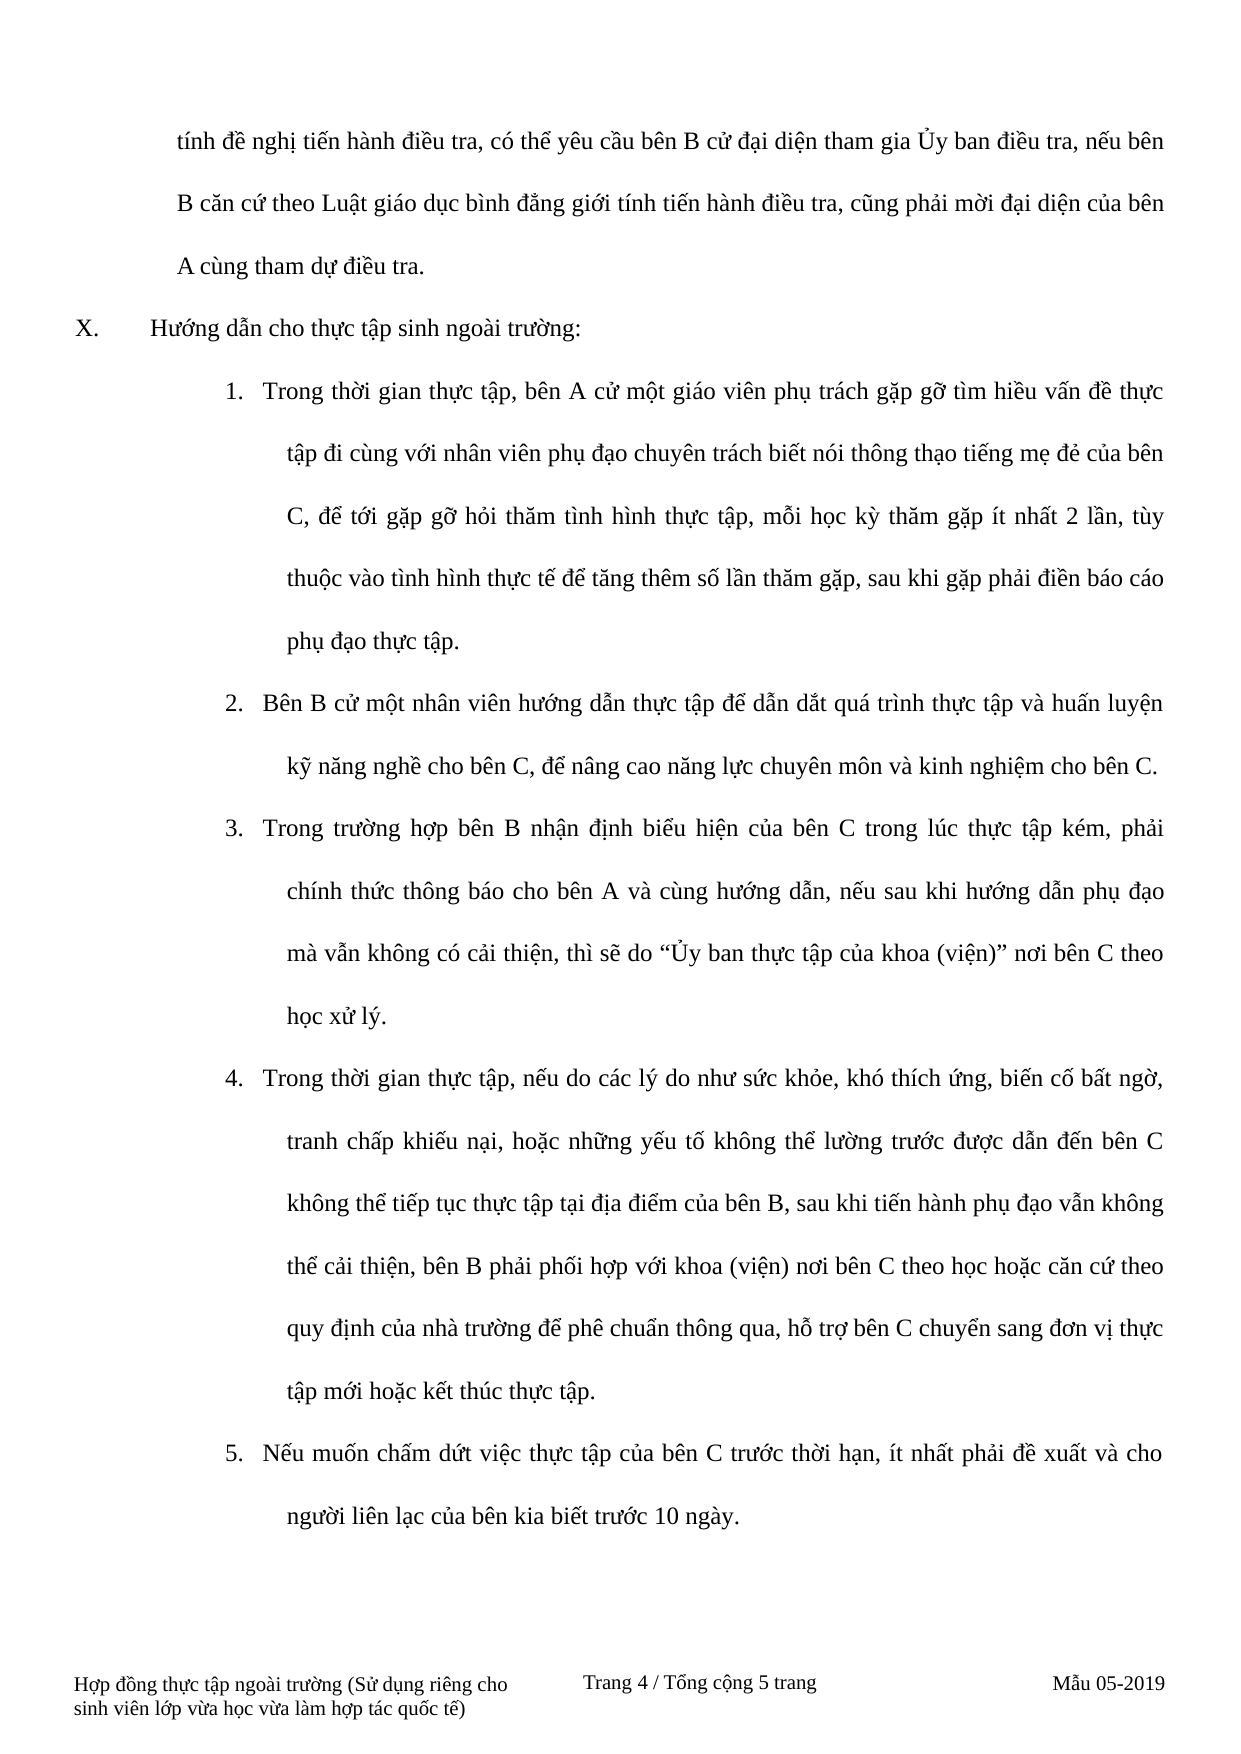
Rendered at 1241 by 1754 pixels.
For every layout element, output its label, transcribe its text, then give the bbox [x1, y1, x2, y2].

list tính đề nghị tiến hành điều tra, có thể yêu cầu bên B cử đại diện tham gia Ủy ban điều tra, nếu bên B căn cứ theo Luật giáo dục bình đẳng giới tính tiến hành điều tra, cũng phải mời đại diện của bên A cùng tham dự điều tra. [139, 98, 1165, 286]
list Hướng dẫn cho thực tập sinh ngoài trường: [75, 286, 1165, 348]
list Trong trường hợp bên B nhận định biểu hiện của bên C trong lúc thực tập kém, phải chính thức thông báo cho bên A và cùng hướng dẫn, nếu sau khi hướng dẫn phụ đạo mà vẫn không có cải thiện, thì sẽ do “Ủy ban thực tập của khoa (viện)” nơi bên C theo học xử lý. [225, 786, 1165, 1036]
list Trong thời gian thực tập, bên A cử một giáo viên phụ trách gặp gỡ tìm hiều vấn đề thực tập đi cùng với nhân viên phụ đạo chuyên trách biết nói thông thạo tiếng mẹ đẻ của bên C, để tới gặp gỡ hỏi thăm tình hình thực tập, mỗi học kỳ thăm gặp ít nhất 2 lần, tùy thuộc vào tình hình thực tế để tăng thêm số lần thăm gặp, sau khi gặp phải điền báo cáo phụ đạo thực tập. [225, 348, 1165, 661]
list Trong thời gian thực tập, nếu do các lý do như sức khỏe, khó thích ứng, biến cố bất ngờ, tranh chấp khiếu nại, hoặc những yếu tố không thể lường trước được dẫn đến bên C không thể tiếp tục thực tập tại địa điểm của bên B, sau khi tiến hành phụ đạo vẫn không thể cải thiện, bên B phải phối hợp với khoa (viện) nơi bên C theo học hoặc căn cứ theo quy định của nhà trường để phê chuẩn thông qua, hỗ trợ bên C chuyển sang đơn vị thực tập mới hoặc kết thúc thực tập. [225, 1036, 1165, 1411]
list Bên B cử một nhân viên hướng dẫn thực tập để dẫn dắt quá trình thực tập và huấn luyện kỹ năng nghề cho bên C, để nâng cao năng lực chuyên môn và kinh nghiệm cho bên C. [225, 661, 1165, 786]
list Nếu muốn chấm dứt việc thực tập của bên C trước thời hạn, ít nhất phải đề xuất và cho người liên lạc của bên kia biết trước 10 ngày. [225, 1411, 1165, 1536]
